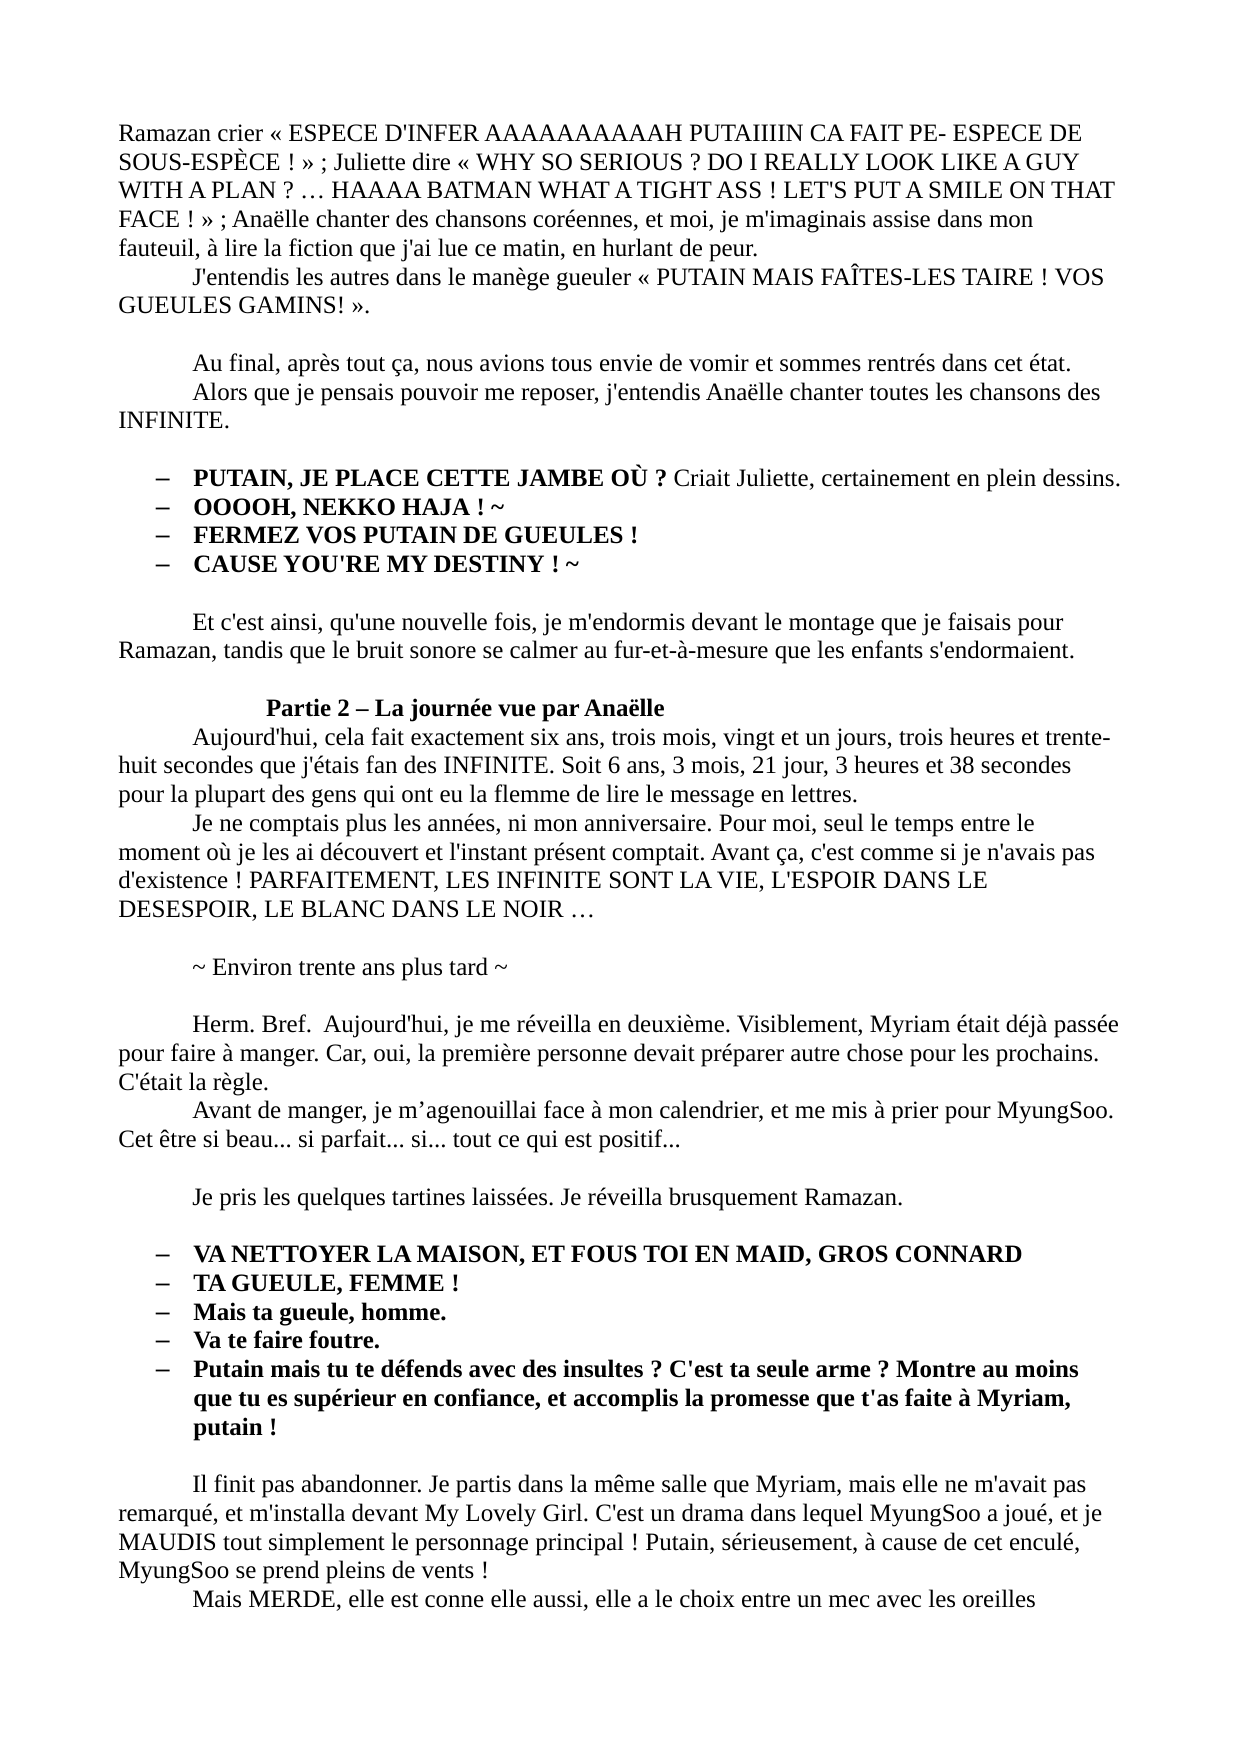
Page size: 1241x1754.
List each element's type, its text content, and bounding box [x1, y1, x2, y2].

text J'entendis les autres dans le manège gueuler « PUTAIN MAIS FAÎTES-LES TAIRE ! VOS GUEULES GAMINS! ». [118, 262, 1122, 319]
text Mais MERDE, elle est conne elle aussi, elle a le choix entre un mec avec les oreilles [118, 1584, 1122, 1613]
list PUTAIN, JE PLACE CETTE JAMBE OÙ ? Criait Juliette, certainement en plein dessins. [156, 463, 1122, 492]
text Ramazan crier « ESPECE D'INFER AAAAAAAAAAH PUTAIIIIN CA FAIT PE- ESPECE DE SOUS-ESPÈCE ! » ; Juliette dire « WHY SO SERIOUS ? DO I REALLY LOOK LIKE A GUY WITH A PLAN ? … HAAAA BATMAN WHAT A TIGHT ASS ! LET'S PUT A SMILE ON THAT FACE ! » ; Anaëlle chanter des chansons coréennes, et moi, je m'imaginais assise dans mon fauteuil, à lire la fiction que j'ai lue ce matin, en hurlant de peur. [118, 118, 1122, 262]
text Je ne comptais plus les années, ni mon anniversaire. Pour moi, seul le temps entre le moment où je les ai découvert et l'instant présent comptait. Avant ça, c'est comme si je n'avais pas d'existence ! PARFAITEMENT, LES INFINITE SONT LA VIE, L'ESPOIR DANS LE DESESPOIR, LE BLANC DANS LE NOIR … [118, 808, 1122, 923]
text Herm. Bref. Aujourd'hui, je me réveilla en deuxième. Visiblement, Myriam était déjà passée pour faire à manger. Car, oui, la première personne devait préparer autre chose pour les prochains. C'était la règle. [118, 1009, 1122, 1096]
text Aujourd'hui, cela fait exactement six ans, trois mois, vingt et un jours, trois heures et trente-huit secondes que j'étais fan des INFINITE. Soit 6 ans, 3 mois, 21 jour, 3 heures et 38 secondes pour la plupart des gens qui ont eu la flemme de lire le message en lettres. [118, 722, 1122, 808]
text Avant de manger, je m’agenouillai face à mon calendrier, et me mis à prier pour MyungSoo. Cet être si beau... si parfait... si... tout ce qui est positif... [118, 1096, 1122, 1153]
list Putain mais tu te défends avec des insultes ? C'est ta seule arme ? Montre au moins que tu es supérieur en confiance, et accomplis la promesse que t'as faite à Myriam, putain ! [156, 1354, 1122, 1441]
list OOOOH, NEKKO HAJA ! ~ [156, 492, 1122, 521]
text Alors que je pensais pouvoir me reposer, j'entendis Anaëlle chanter toutes les chansons des INFINITE. [118, 377, 1122, 434]
text Et c'est ainsi, qu'une nouvelle fois, je m'endormis devant le montage que je faisais pour Ramazan, tandis que le bruit sonore se calmer au fur-et-à-mesure que les enfants s'endormaient. [118, 607, 1122, 664]
text ~ Environ trente ans plus tard ~ [118, 952, 1122, 981]
list Va te faire foutre. [156, 1326, 1122, 1354]
list FERMEZ VOS PUTAIN DE GUEULES ! [156, 521, 1122, 549]
list TA GUEULE, FEMME ! [156, 1268, 1122, 1297]
text Partie 2 – La journée vue par Anaëlle [118, 693, 1122, 722]
list Mais ta gueule, homme. [156, 1297, 1122, 1326]
text Il finit pas abandonner. Je partis dans la même salle que Myriam, mais elle ne m'avait pas remarqué, et m'installa devant My Lovely Girl. C'est un drama dans lequel MyungSoo a joué, et je MAUDIS tout simplement le personnage principal ! Putain, sérieusement, à cause de cet enculé, MyungSoo se prend pleins de vents ! [118, 1469, 1122, 1584]
text Au final, après tout ça, nous avions tous envie de vomir et sommes rentrés dans cet état. [118, 348, 1122, 377]
list VA NETTOYER LA MAISON, ET FOUS TOI EN MAID, GROS CONNARD [156, 1239, 1122, 1268]
list CAUSE YOU'RE MY DESTINY ! ~ [156, 549, 1122, 578]
text Je pris les quelques tartines laissées. Je réveilla brusquement Ramazan. [118, 1182, 1122, 1211]
